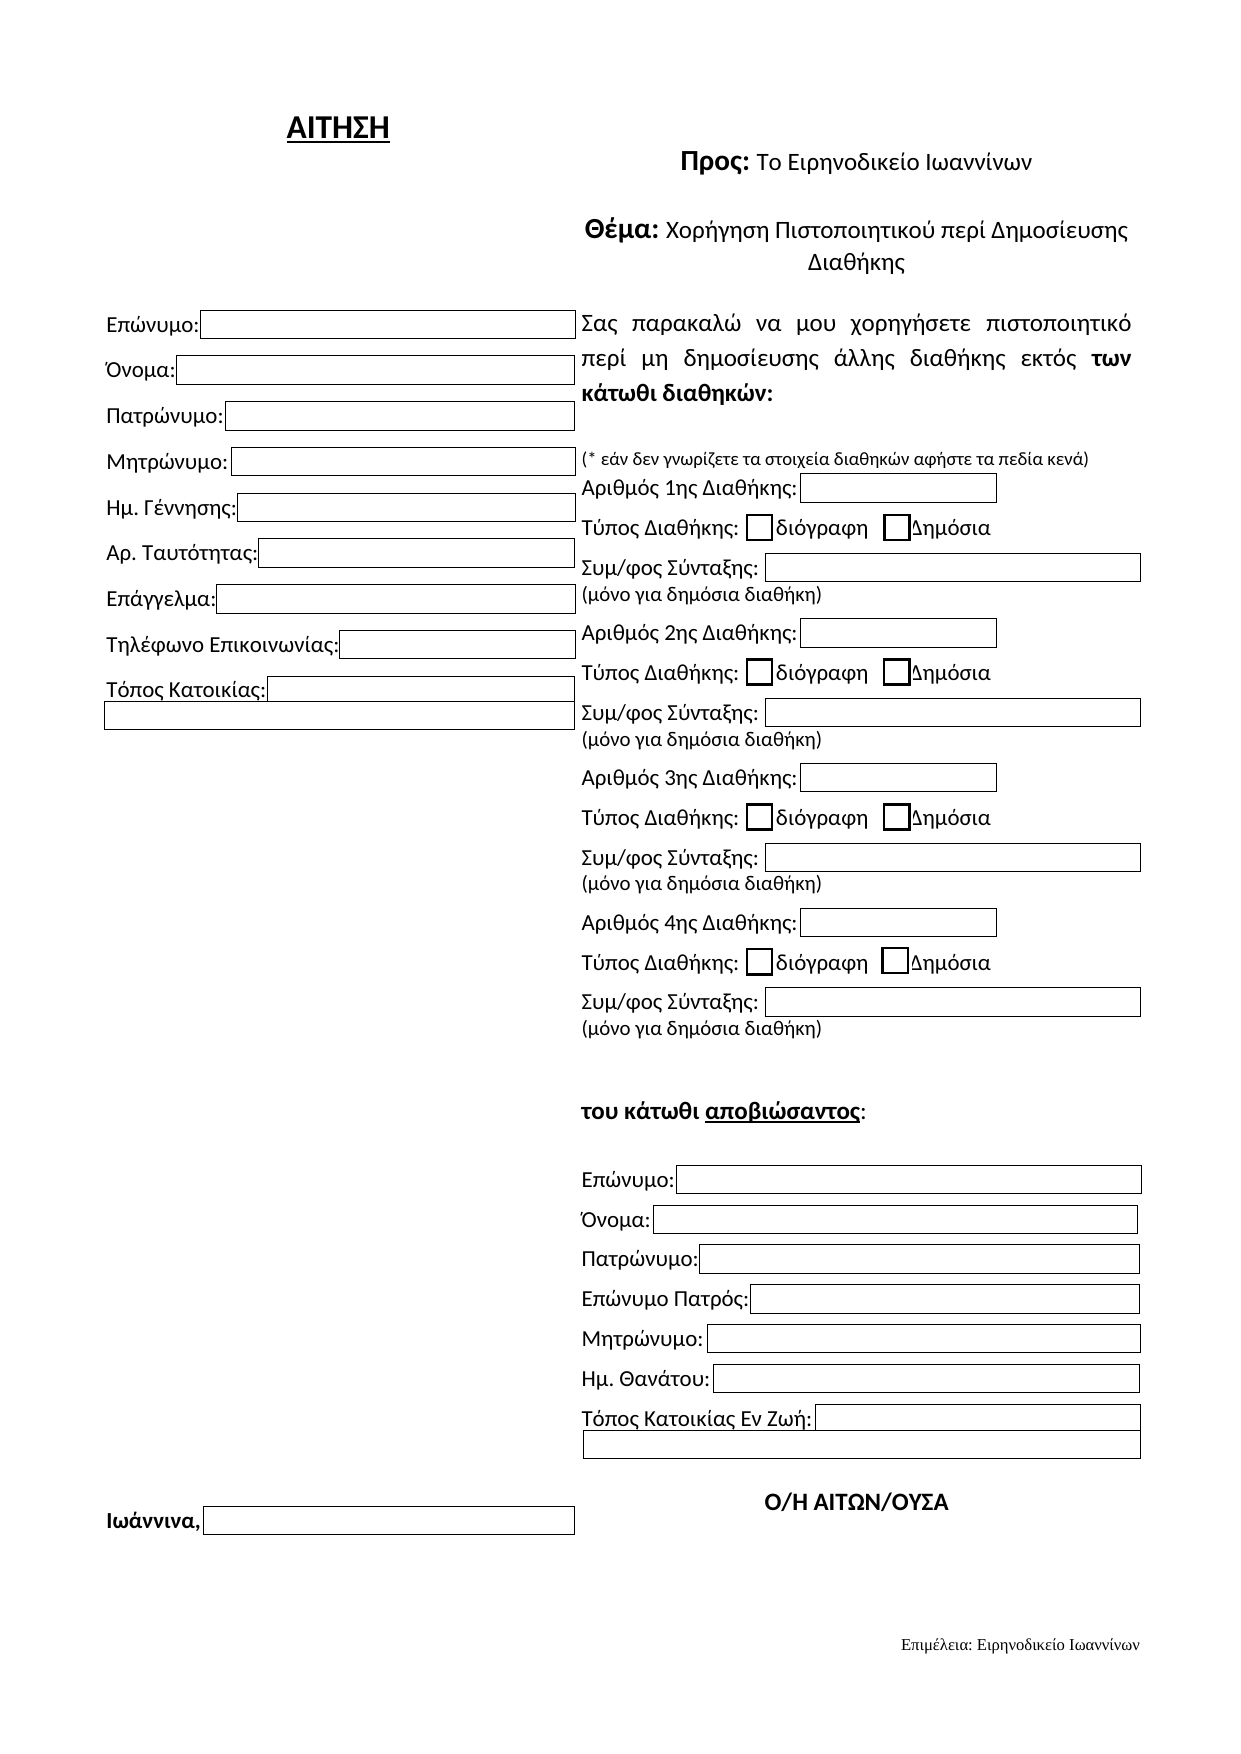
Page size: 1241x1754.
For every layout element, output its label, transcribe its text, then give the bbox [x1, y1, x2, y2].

table_header ΑΙΤΗΣΗ Επώνυμο: Όνομα: Πατρώνυμο: Μητρώνυμο: Ημ. Γέννησης: Αρ. Ταυτότητας: Επάγγελμα: Τηλέφωνο Επικοινωνίας: Τόπος Κατοικίας: Ιωάννινα, [100, 100, 576, 1566]
table_header Προς: Το Ειρηνοδικείο Ιωαννίνων Θέμα: Χορήγηση Πιστοποιητικού περί Δημοσίευσης Διαθήκης Σας παρακαλώ να μου χορηγήσετε πιστοποιητικό περί μη δημοσίευσης άλλης διαθήκης εκτός των κάτωθι διαθηκών: (* εάν δεν γνωρίζετε τα στοιχεία διαθηκών αφήστε τα πεδία κενά) Αριθμός 1ης Διαθήκης: Τύπος Διαθήκης: Ιδιόγραφη Δημόσια Συμ/φος Σύνταξης: (μόνο για δημόσια διαθήκη) Αριθμός 2ης Διαθήκης: Τύπος Διαθήκης: Ιδιόγραφη Δημόσια Συμ/φος Σύνταξης: (μόνο για δημόσια διαθήκη) Αριθμός 3ης Διαθήκης: Τύπος Διαθήκης: Ιδιόγραφη Δημόσια Συμ/φος Σύνταξης: (μόνο για δημόσια διαθήκη) Αριθμός 4ης Διαθήκης: Τύπος Διαθήκης: Ιδιόγραφη Δημόσια Συμ/φος Σύνταξης: (μόνο για δημόσια διαθήκη) του κάτωθι αποβιώσαντος: Επώνυμο: Όνομα: Πατρώνυμο: Επώνυμο Πατρός: Μητρώνυμο: Ημ. Θανάτου: Τόπος Κατοικίας Εν Ζωή: Ο/Η ΑΙΤΩΝ/ΟΥΣΑ [576, 100, 1137, 1566]
